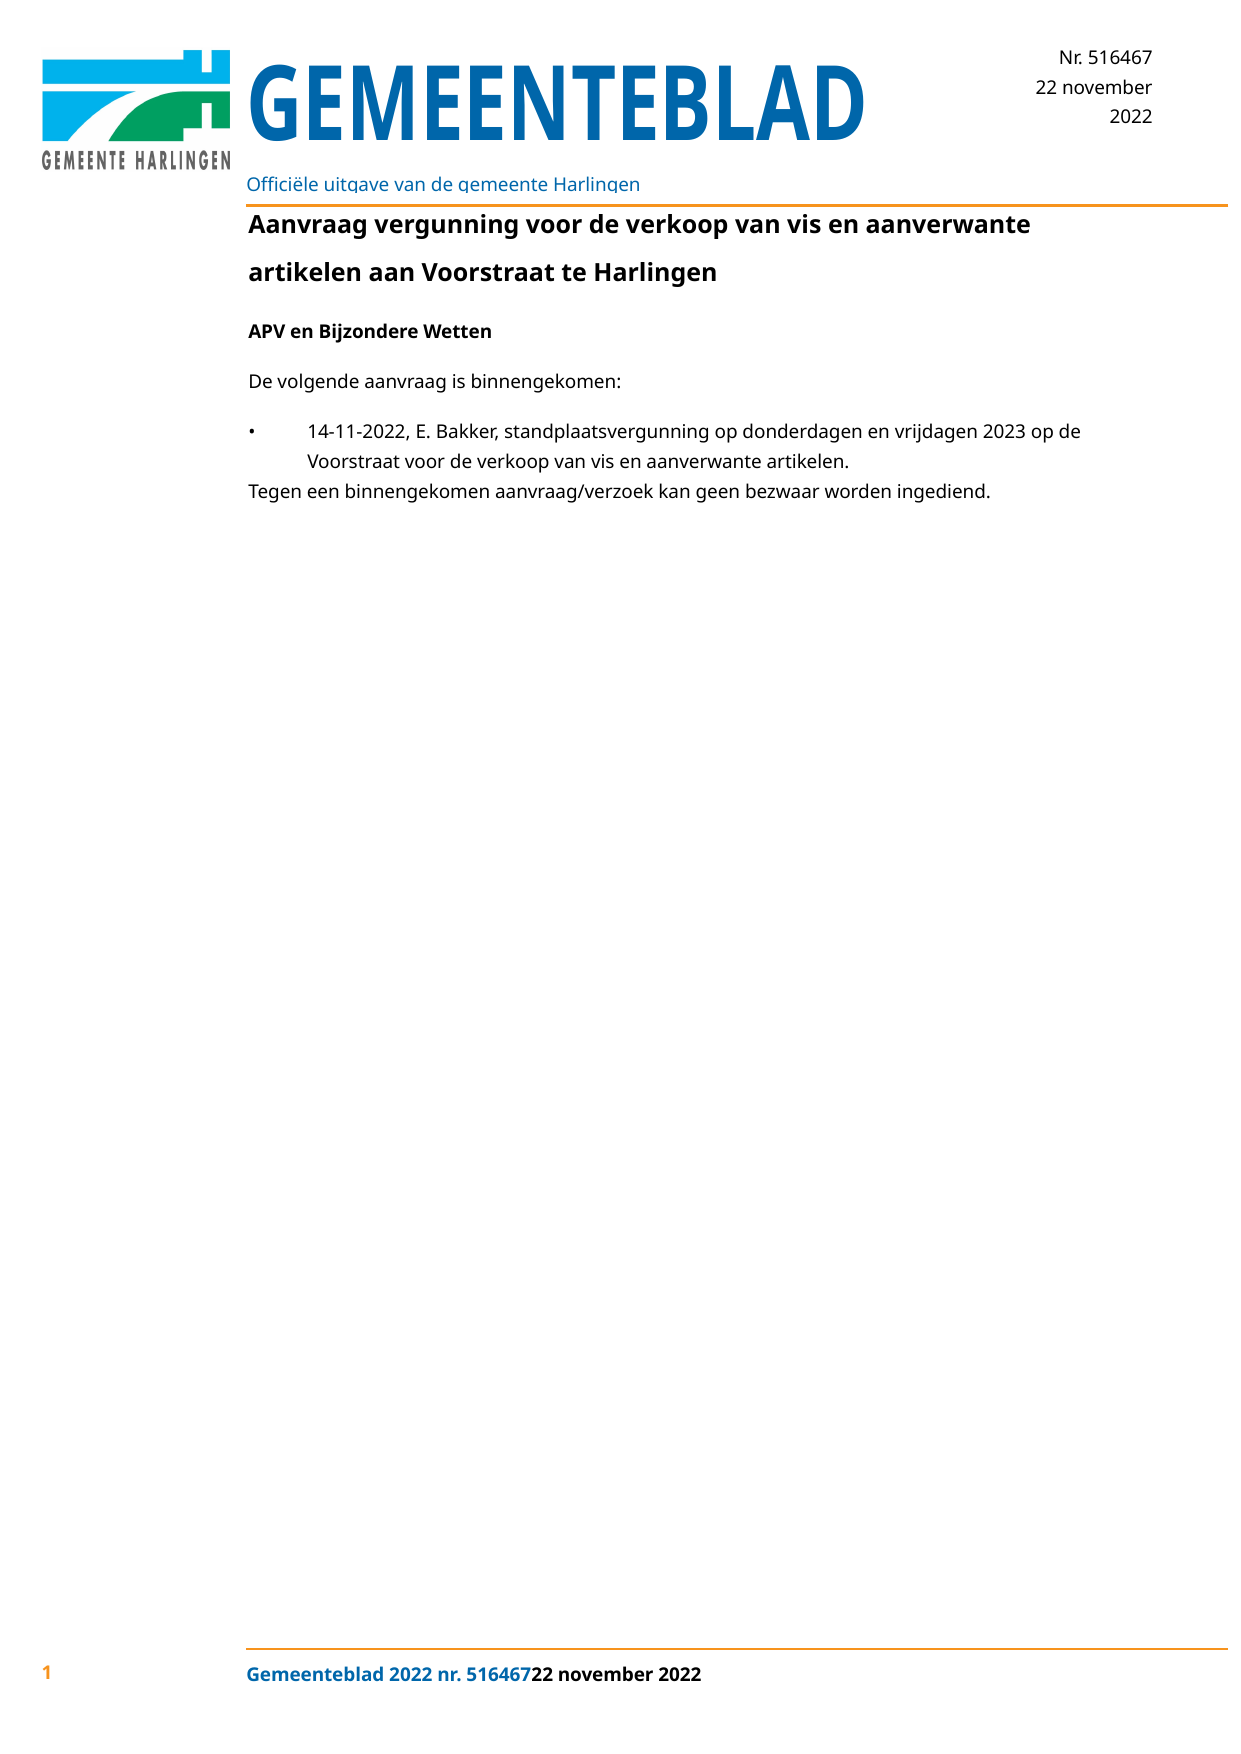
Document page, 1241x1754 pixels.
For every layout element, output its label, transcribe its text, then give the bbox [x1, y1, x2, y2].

text De volgende aanvraag is binnengekomen: [248, 368, 1152, 394]
text APV en Bijzondere Wetten [248, 318, 1152, 344]
picture [41, 47, 231, 172]
text Tegen een binnengekomen aanvraag/verzoek kan geen bezwaar worden ingediend. [248, 478, 1152, 504]
list 14-11-2022, E. Bakker, standplaatsvergunning op donderdagen en vrijdagen 2023 op de Voorstraat voor de verkoop van vis en aanverwante artikelen. [248, 419, 1152, 474]
text Aanvraag vergunning voor de verkoop van vis en aanverwante artikelen aan Voorstraat te Harlingen [248, 207, 1152, 288]
